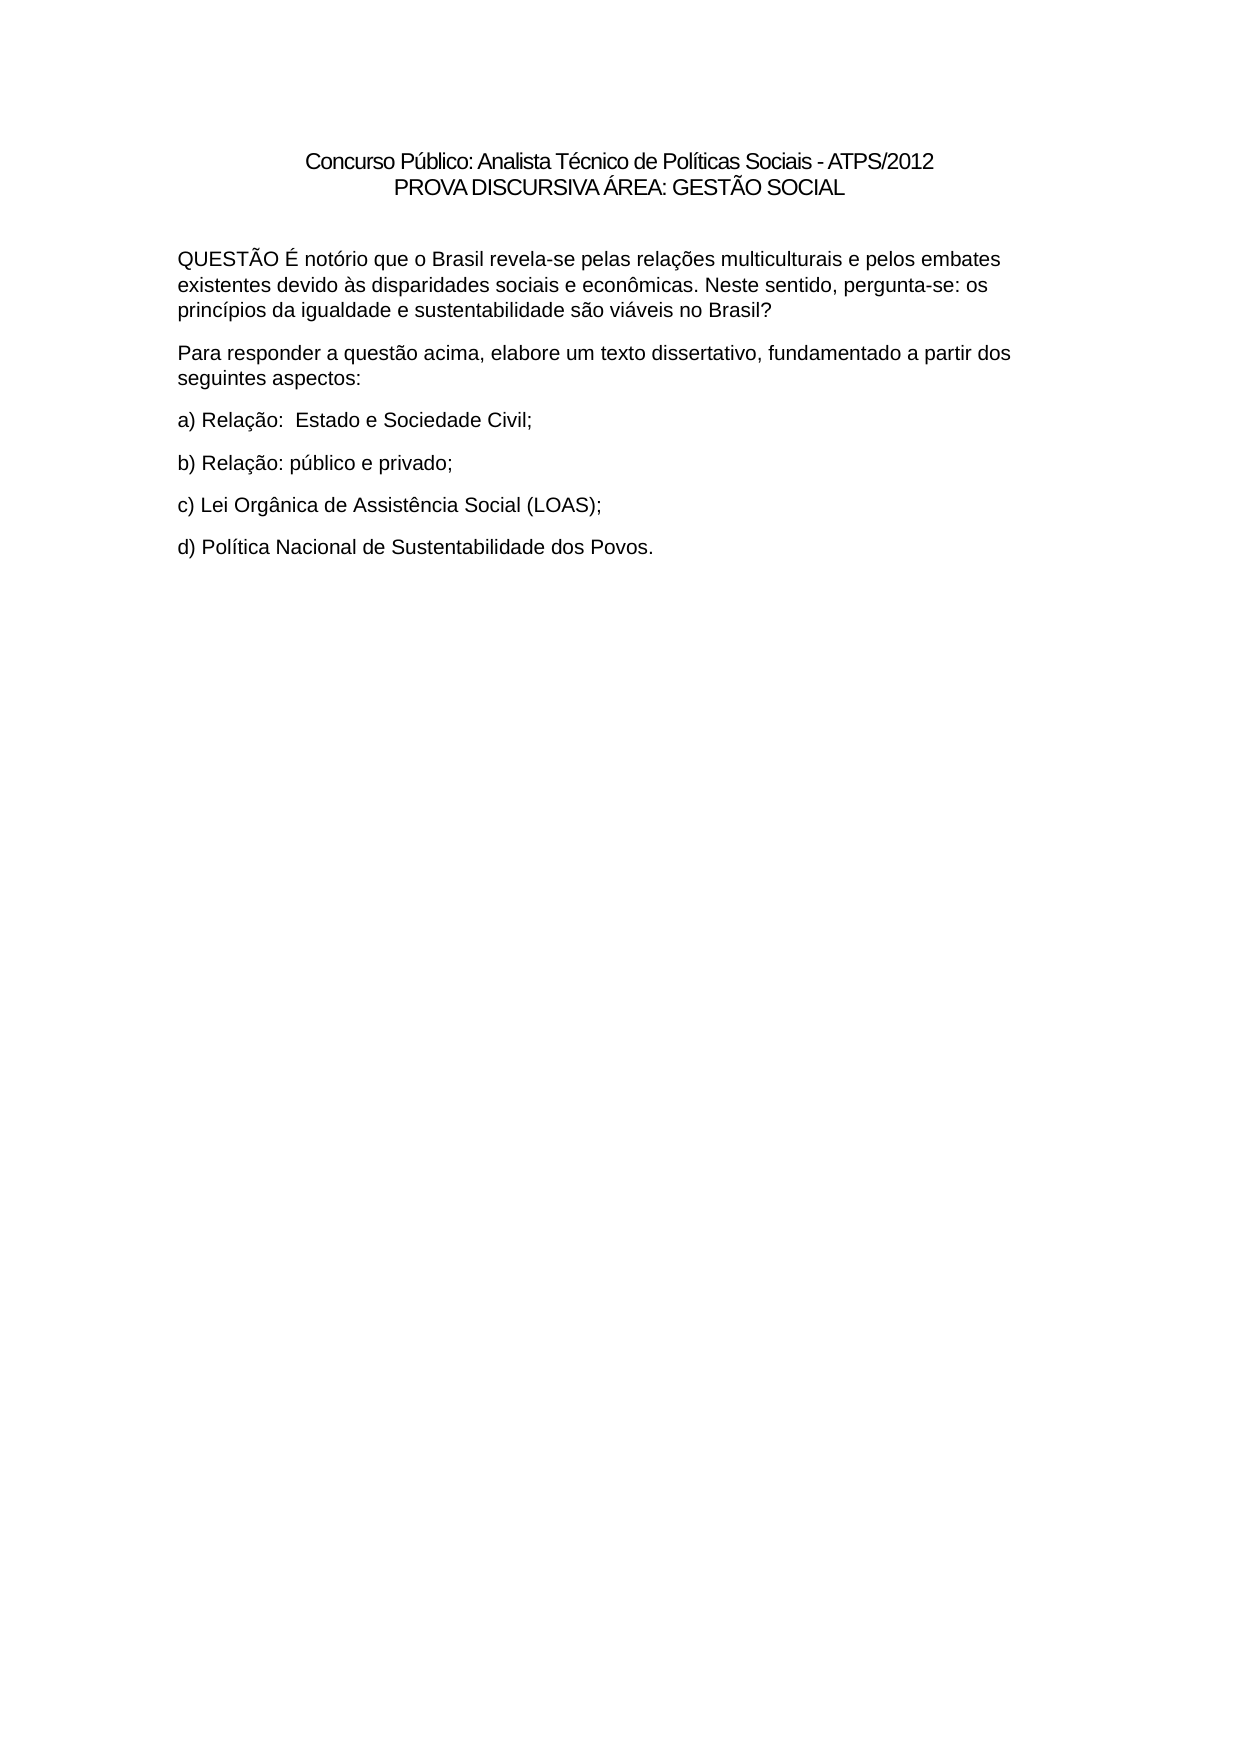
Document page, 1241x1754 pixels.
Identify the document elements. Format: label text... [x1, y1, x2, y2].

text c) Lei Orgânica de Assistência Social (LOAS); [177, 493, 1063, 517]
text PROVA DISCURSIVA ÁREA: GESTÃO SOCIAL [177, 174, 1063, 200]
text QUESTÃO É notório que o Brasil revela-se pelas relações multiculturais e pelos embates existentes devido às disparidades sociais e econômicas. Neste sentido, pergunta-se: os princípios da igualdade e sustentabilidade são viáveis no Brasil? [177, 247, 1063, 322]
text d) Política Nacional de Sustentabilidade dos Povos. [177, 535, 1063, 559]
text Para responder a questão acima, elabore um texto dissertativo, fundamentado a partir dos seguintes aspectos: [177, 340, 1063, 390]
text Concurso Público: Analista Técnico de Políticas Sociais - ATPS/2012 [177, 148, 1063, 174]
text b) Relação: público e privado; [177, 451, 1063, 474]
text a) Relação: Estado e Sociedade Civil; [177, 408, 1063, 432]
